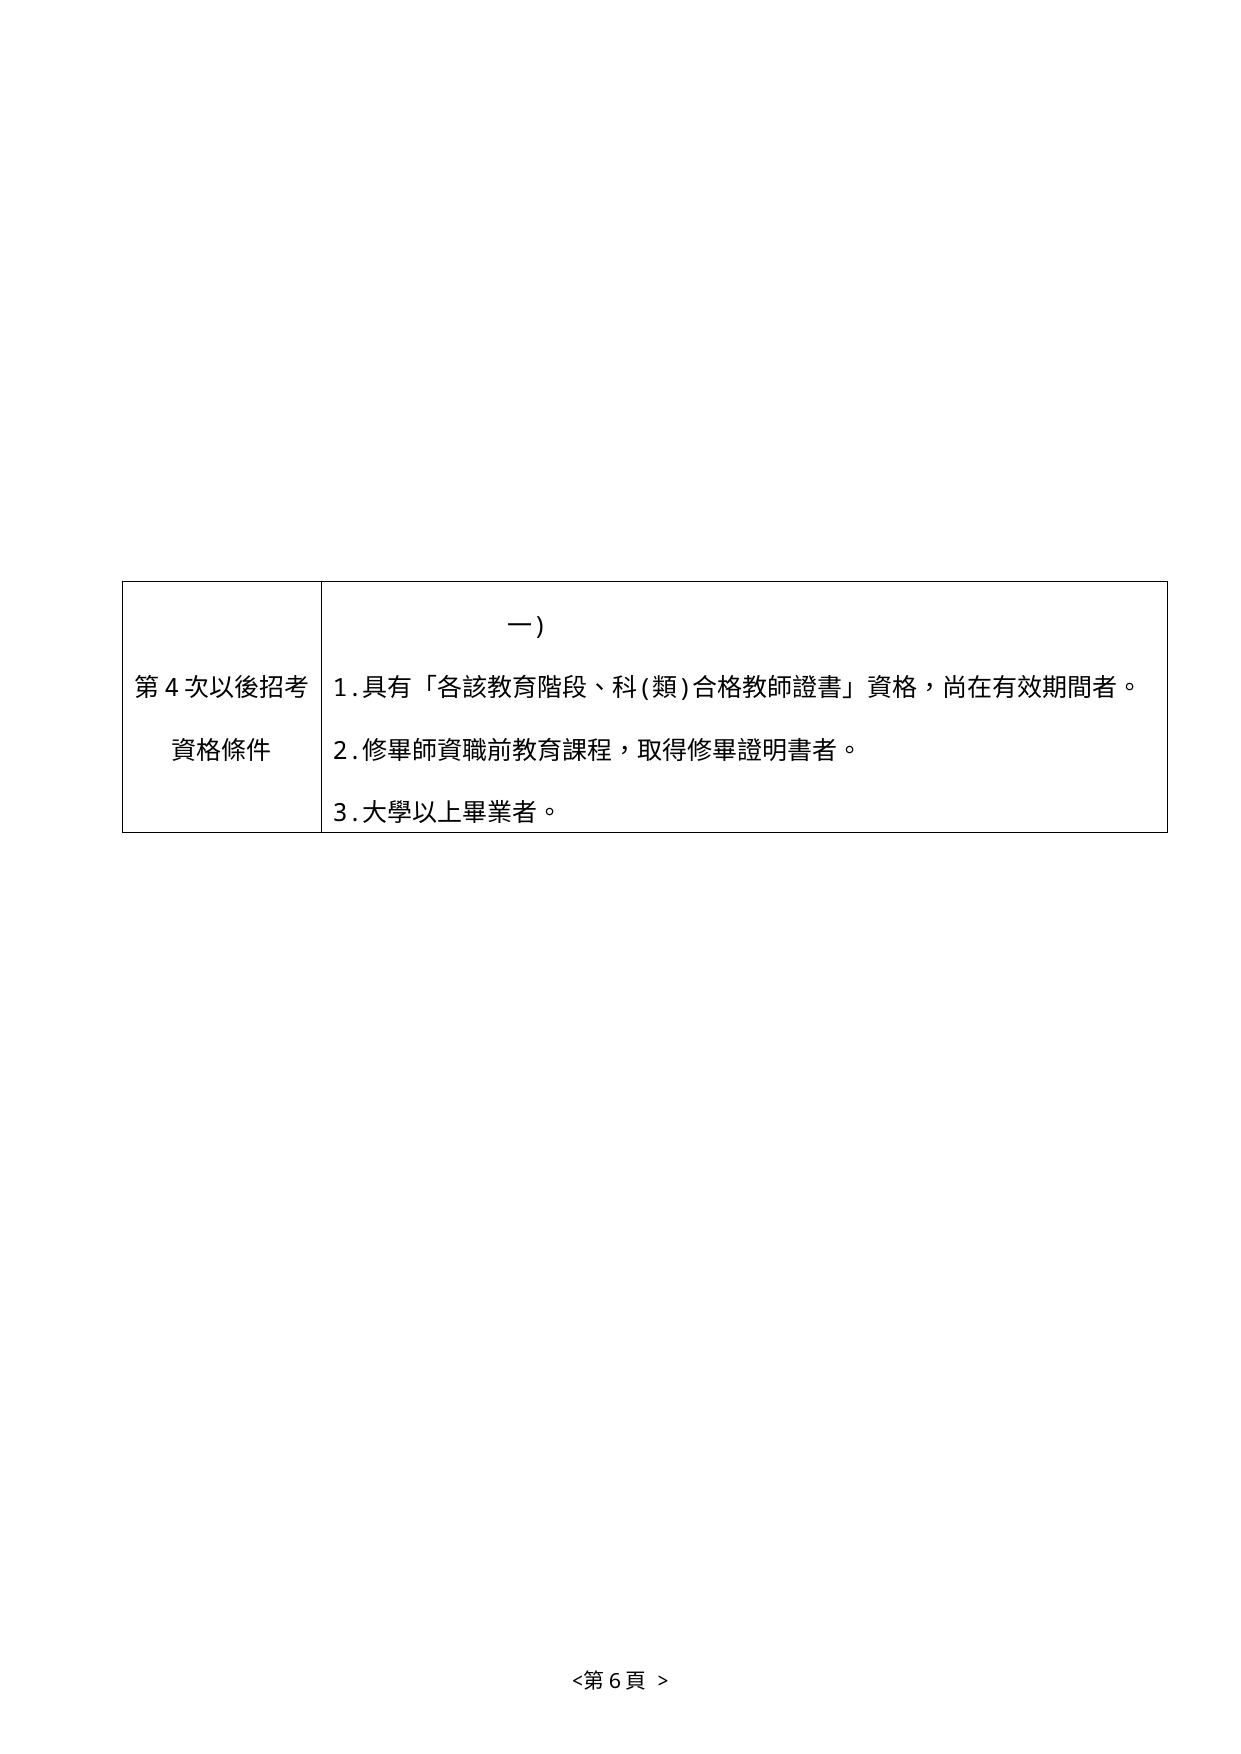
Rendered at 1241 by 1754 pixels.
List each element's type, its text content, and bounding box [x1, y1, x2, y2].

table_cell 第4次以後招考 資格條件 [123, 582, 321, 832]
table_cell 一) 1.具有「各該教育階段、科(類)合格教師證書」資格，尚在有效期間者。 2.修畢師資職前教育課程，取得修畢證明書者。 3.大學以上畢業者。 [322, 582, 1167, 832]
